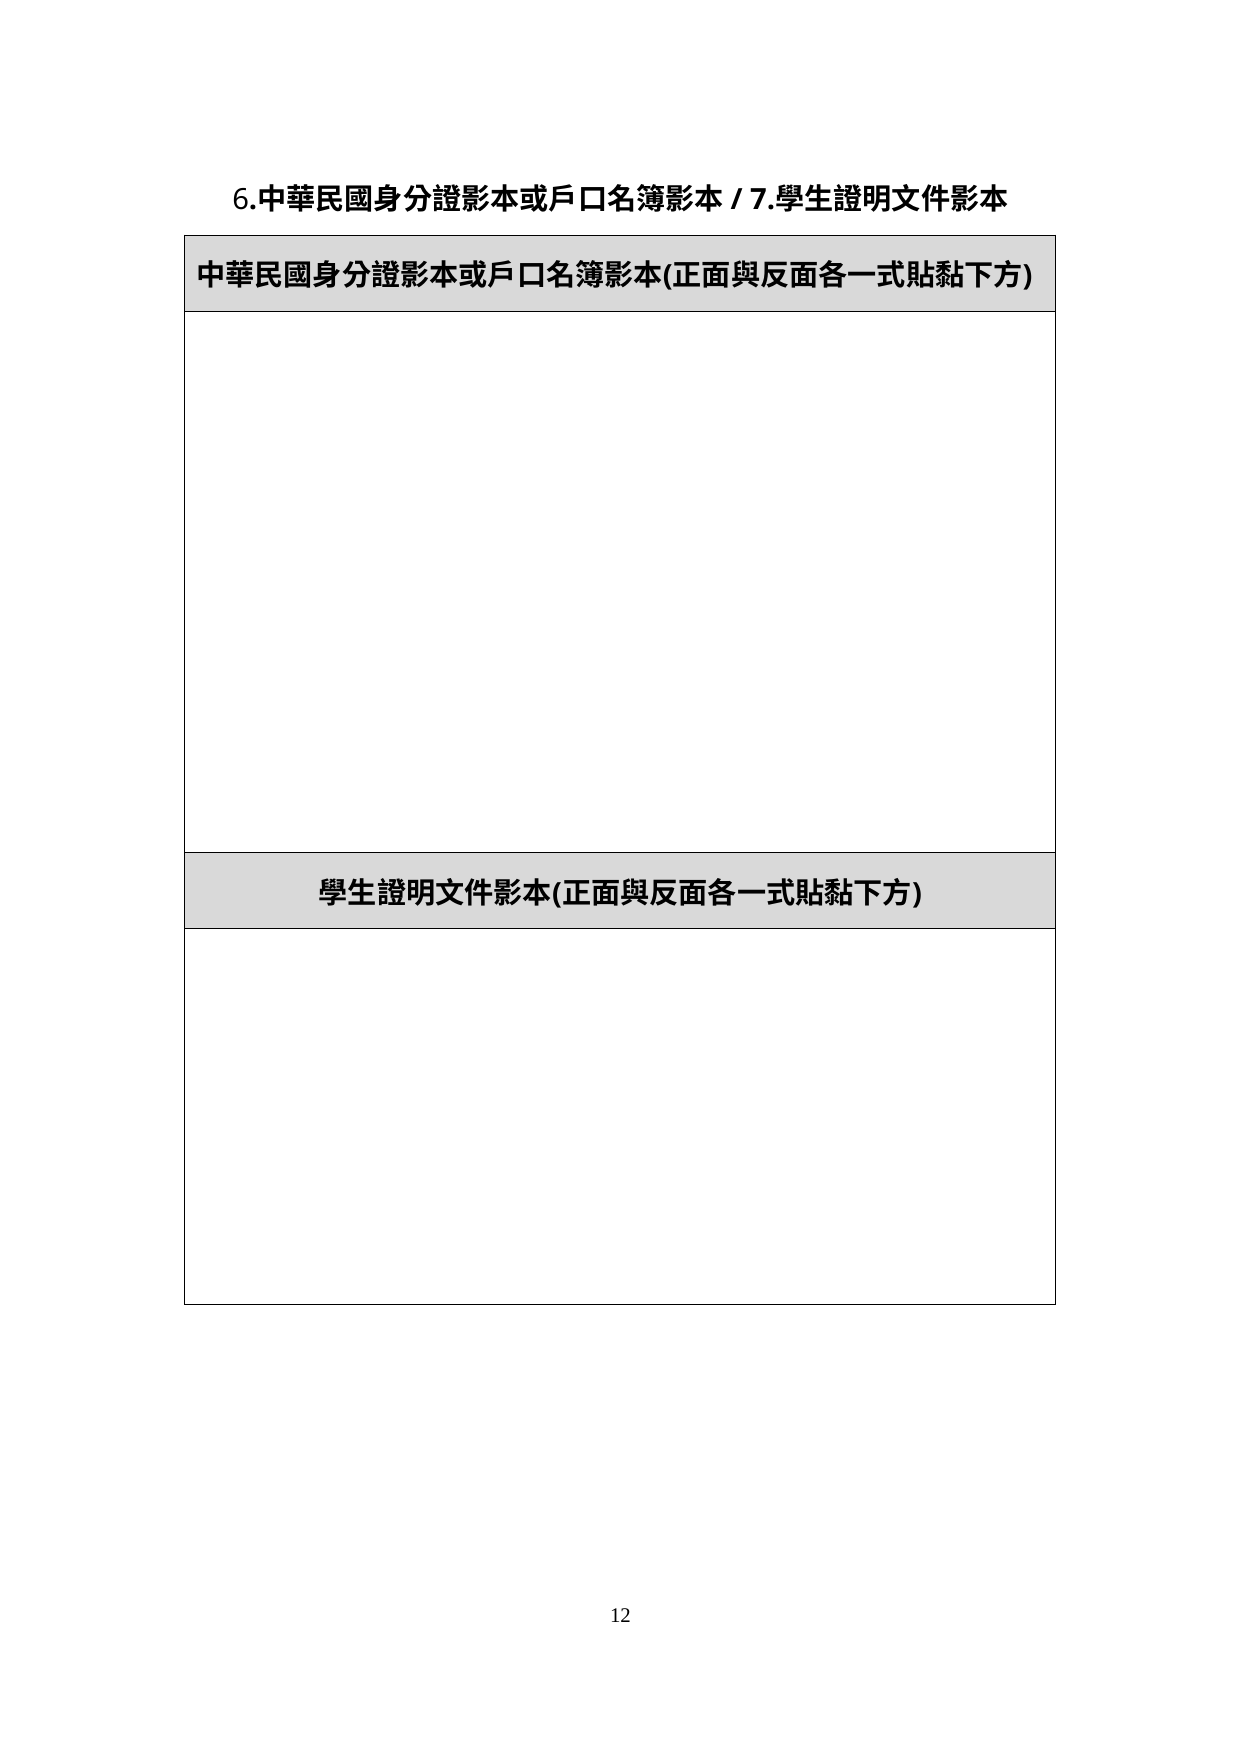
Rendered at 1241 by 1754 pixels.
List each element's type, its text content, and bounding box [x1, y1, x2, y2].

table_cell [185, 929, 1055, 1304]
table_cell 學生證明文件影本(正面與反面各一式貼黏下方) [185, 853, 1055, 928]
text 6.中華民國身分證影本或戶口名簿影本 / 7.學生證明文件影本 [142, 159, 1098, 234]
table_cell [185, 312, 1055, 852]
table_header 中華民國身分證影本或戶口名簿影本(正面與反面各一式貼黏下方) [185, 236, 1055, 311]
